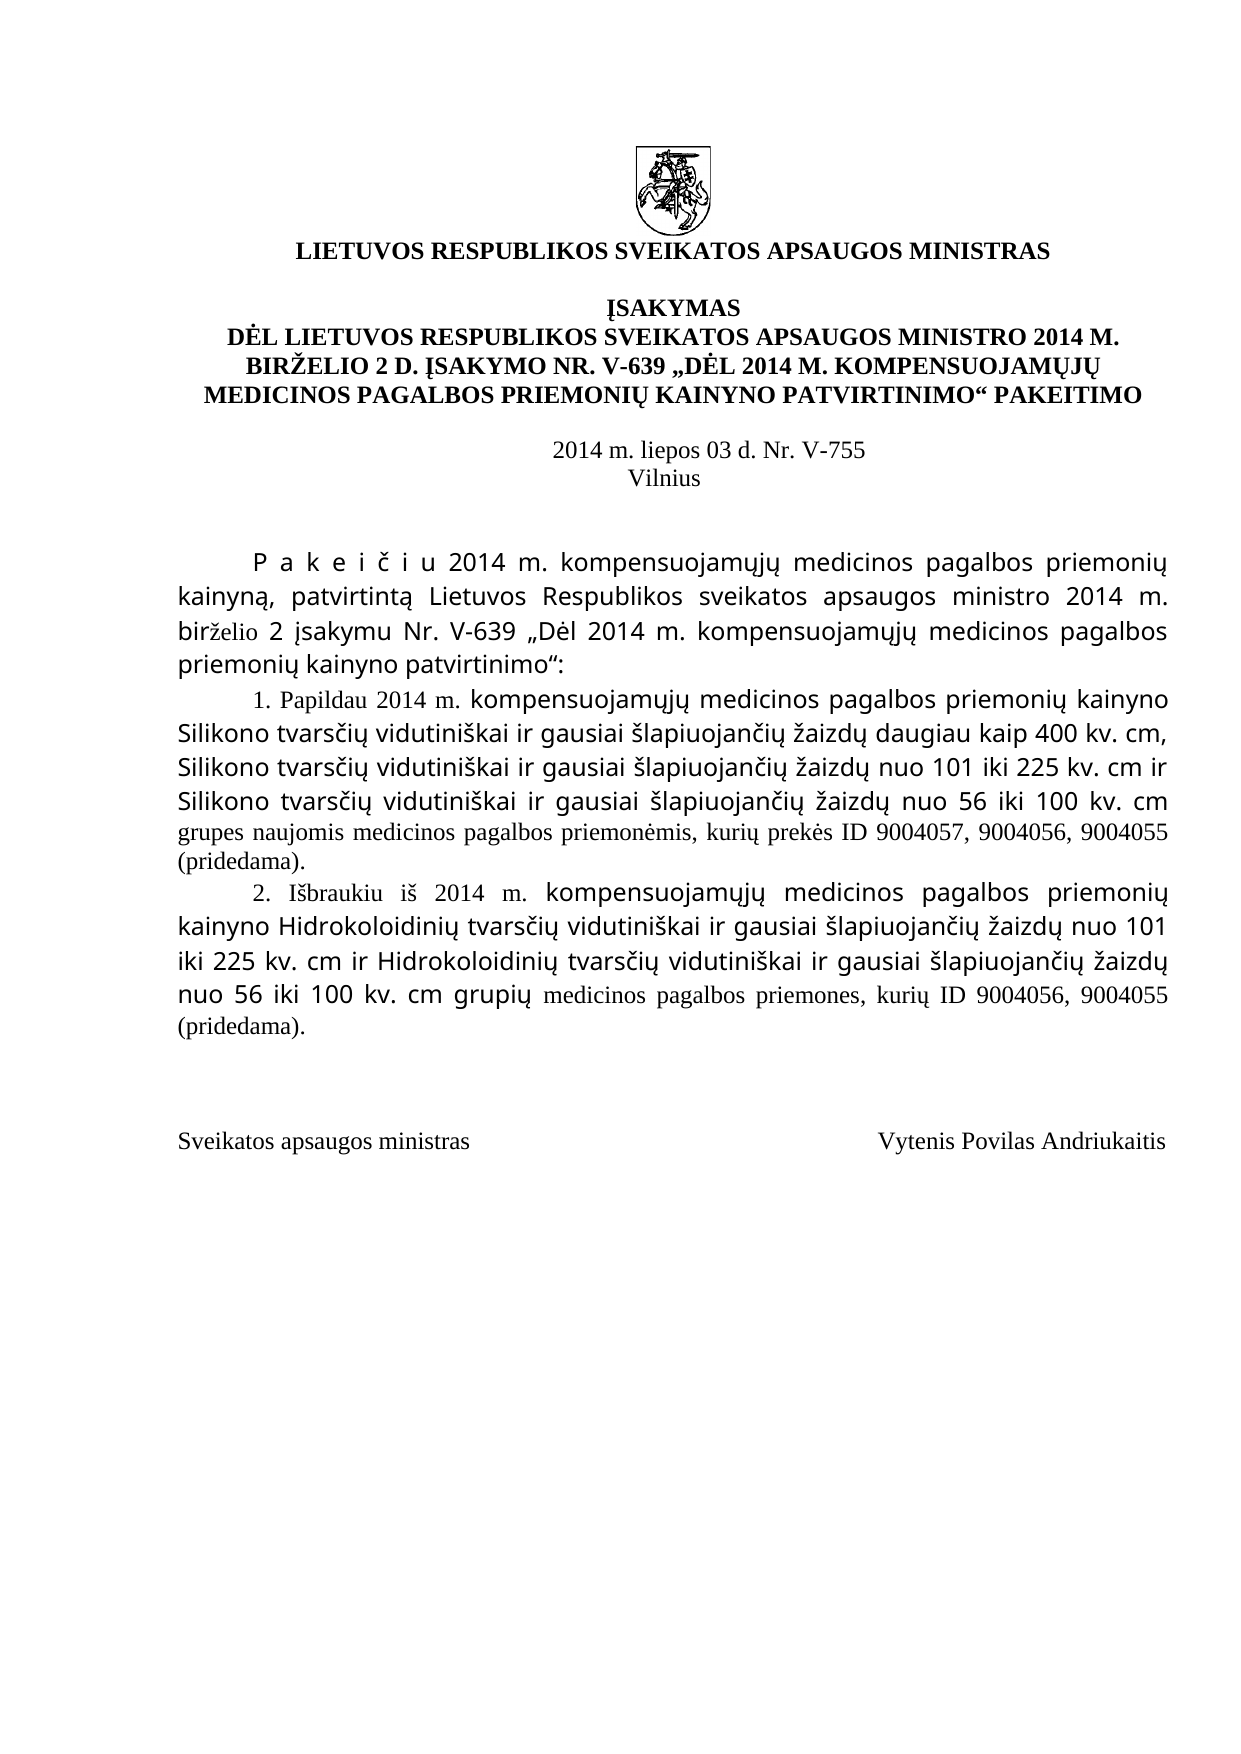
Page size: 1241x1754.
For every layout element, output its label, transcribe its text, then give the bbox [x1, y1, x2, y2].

text 2. Išbraukiu iš 2014 m. kompensuojamųjų medicinos pagalbos priemonių kainyno Hidrokoloidinių tvarsčių vidutiniškai ir gausiai šlapiuojančių žaizdų nuo 101 iki 225 kv. cm ir Hidrokoloidinių tvarsčių vidutiniškai ir gausiai šlapiuojančių žaizdų nuo 56 iki 100 kv. cm grupių medicinos pagalbos priemones, kurių ID 9004056, 9004055 (pridedama). [177, 875, 1169, 1040]
text Vilnius [177, 463, 1169, 492]
text ĮSAKYMAS [177, 293, 1169, 322]
text Sveikatos apsaugos ministras Vytenis Povilas Andriukaitis [177, 1126, 1169, 1155]
text LIETUVOS RESPUBLIKOS SVEIKATOS APSAUGOS MINISTRAS [177, 236, 1169, 265]
text 1. Papildau 2014 m. kompensuojamųjų medicinos pagalbos priemonių kainyno Silikono tvarsčių vidutiniškai ir gausiai šlapiuojančių žaizdų daugiau kaip 400 kv. cm, Silikono tvarsčių vidutiniškai ir gausiai šlapiuojančių žaizdų nuo 101 iki 225 kv. cm ir Silikono tvarsčių vidutiniškai ir gausiai šlapiuojančių žaizdų nuo 56 iki 100 kv. cm grupes naujomis medicinos pagalbos priemonėmis, kurių prekės ID 9004057, 9004056, 9004055 (pridedama). [177, 681, 1169, 875]
text P a k e i č i u 2014 m. kompensuojamųjų medicinos pagalbos priemonių kainyną, patvirtintą Lietuvos Respublikos sveikatos apsaugos ministro 2014 m. birželio 2 įsakymu Nr. V-639 „Dėl 2014 m. kompensuojamųjų medicinos pagalbos priemonių kainyno patvirtinimo“: [177, 545, 1169, 681]
text 2014 m. liepos 03 d. Nr. V-755 [177, 435, 1169, 463]
text DĖL LIETUVOS RESPUBLIKOS SVEIKATOS APSAUGOS MINISTRO 2014 M. BIRŽELIO 2 D. ĮSAKYMO NR. V-639 „DĖL 2014 M. KOMPENSUOJAMŲJŲ MEDICINOS PAGALBOS PRIEMONIŲ KAINYNO PATVIRTINIMO“ PAKEITIMO [177, 322, 1169, 408]
